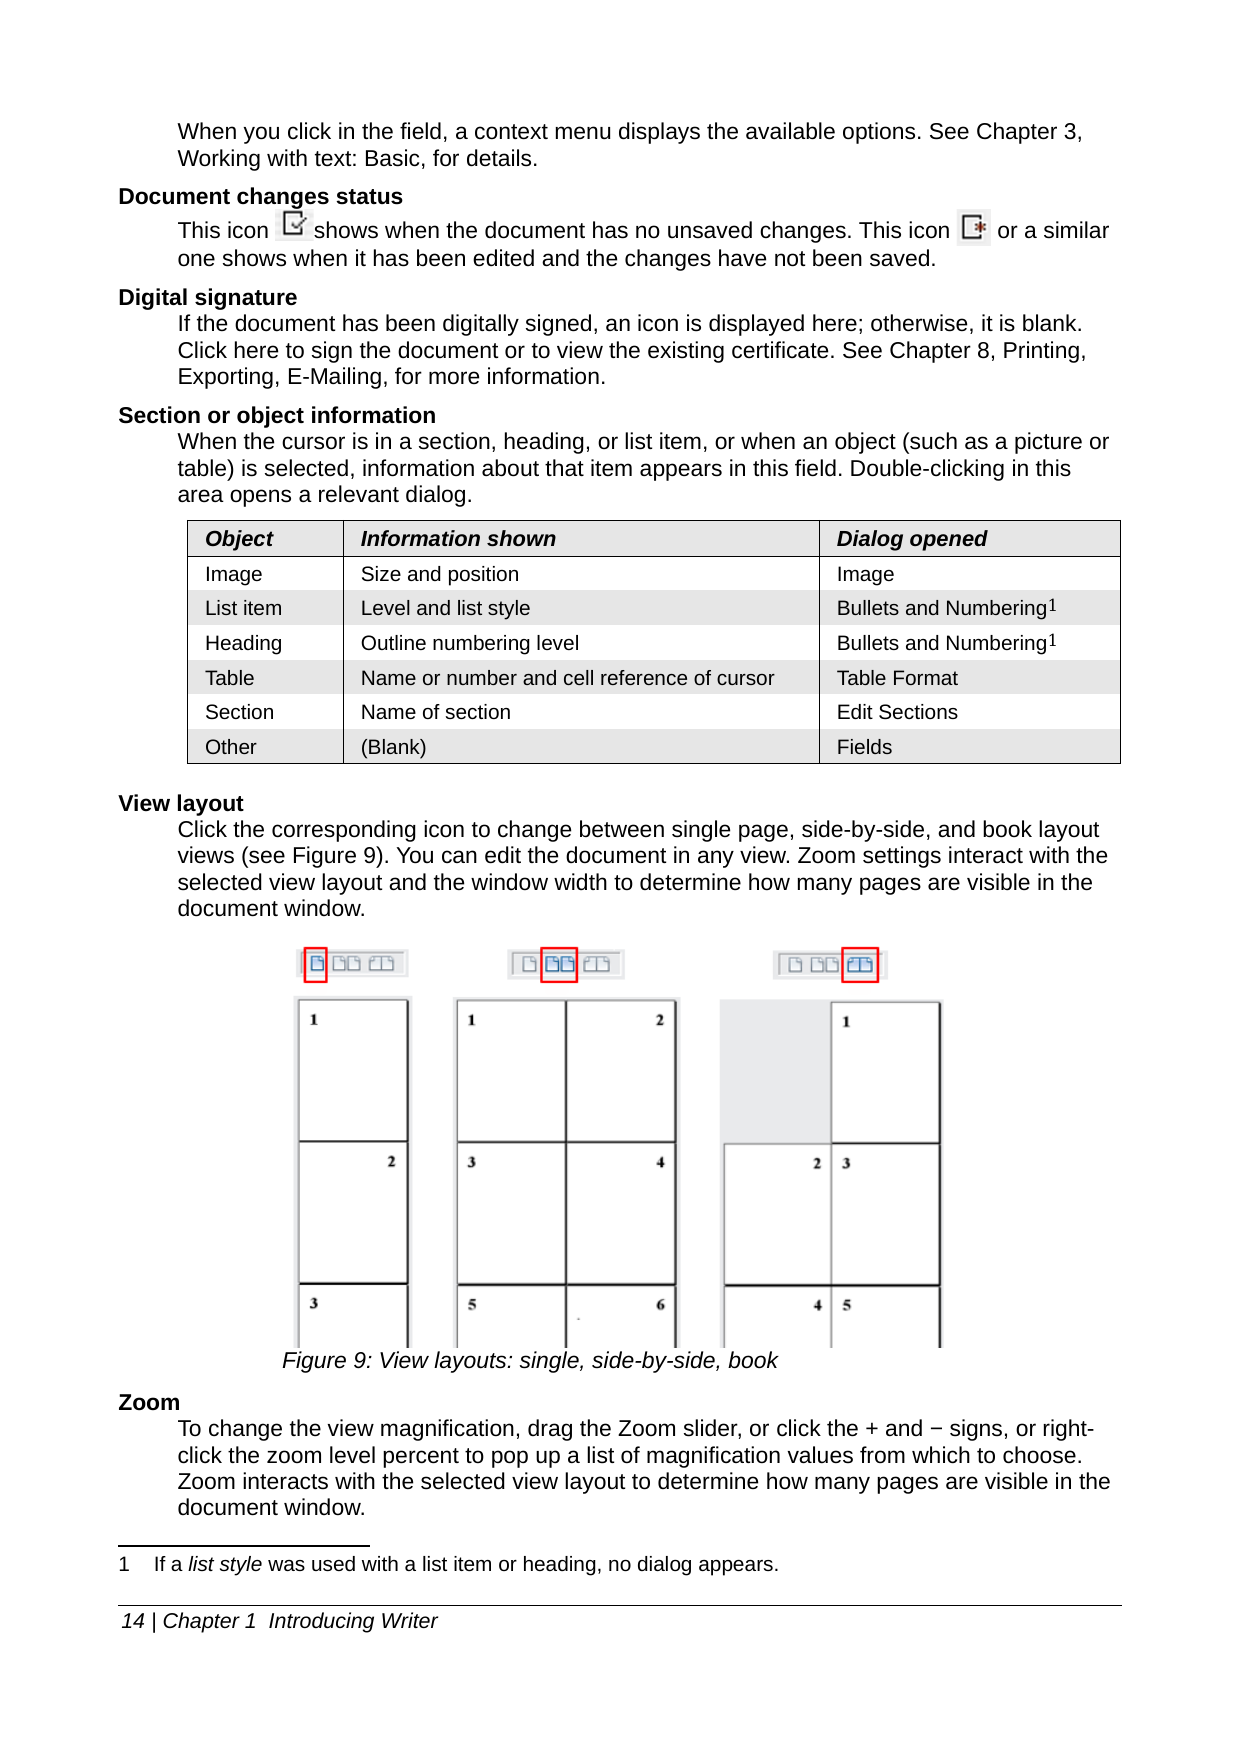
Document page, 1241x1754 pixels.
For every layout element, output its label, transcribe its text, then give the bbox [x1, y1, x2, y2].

text Section or object information [118, 402, 1122, 428]
table_cell List item [188, 590, 343, 625]
table_cell Image [188, 557, 343, 590]
text To change the view magnification, drag the Zoom slider, or click the + and − signs, or right-click the zoom level percent to pop up a list of magnification values from which to choose. Zoom interacts with the selected view layout to determine how many pages are visible in the document window. [177, 1415, 1122, 1521]
text When you click in the field, a context menu displays the available options. See Chapter 3, Working with text: Basic, for details. [177, 118, 1122, 171]
text Zoom [118, 1389, 1122, 1415]
table_cell Table [188, 660, 343, 694]
table_cell Fields [820, 729, 1120, 763]
table_cell Outline numbering level [344, 625, 819, 660]
text View layout [118, 789, 1122, 816]
table_cell Bullets and Numbering [820, 590, 1120, 625]
text Digital signature [118, 284, 1122, 310]
table_cell Name or number and cell reference of cursor [344, 660, 819, 694]
table_cell (Blank) [344, 729, 819, 763]
table_header Dialog opened [820, 521, 1120, 556]
table_cell Size and position [344, 557, 819, 590]
text Figure 9: View layouts: single, side-by-side, book [282, 1348, 958, 1374]
text This icon shows when the document has no unsaved changes. This icon or a similar one shows when it has been edited and the changes have not been saved. [177, 210, 1122, 271]
table_cell Level and list style [344, 590, 819, 625]
text Document changes status [118, 183, 1122, 210]
text When the cursor is in a section, heading, or list item, or when an object (such as a picture or table) is selected, information about that item appears in this field. Double-clicking in this area opens a relevant dialog. [177, 428, 1122, 507]
table_header Object [188, 521, 343, 556]
table_cell Other [188, 729, 343, 763]
picture [281, 933, 959, 1348]
picture [275, 209, 314, 241]
table_cell Table Format [820, 660, 1120, 694]
text Click the corresponding icon to change between single page, side-by-side, and book layout views (see Figure 9). You can edit the document in any view. Zoom settings interact with the selected view layout and the window width to determine how many pages are visible in the document window. [177, 816, 1122, 921]
table_cell Bullets and Numbering1 [820, 625, 1120, 660]
table_cell Name of section [344, 694, 819, 728]
table_cell Image [820, 557, 1120, 590]
table_cell Section [188, 694, 343, 728]
picture [956, 209, 991, 246]
table_cell Edit Sections [820, 694, 1120, 728]
table_header Information shown [344, 521, 819, 556]
table_cell Heading [188, 625, 343, 660]
text If the document has been digitally signed, an icon is displayed here; otherwise, it is blank. Click here to sign the document or to view the existing certificate. See Chapter 8, Printing, Exporting, E‑Mailing, for more information. [177, 310, 1122, 389]
